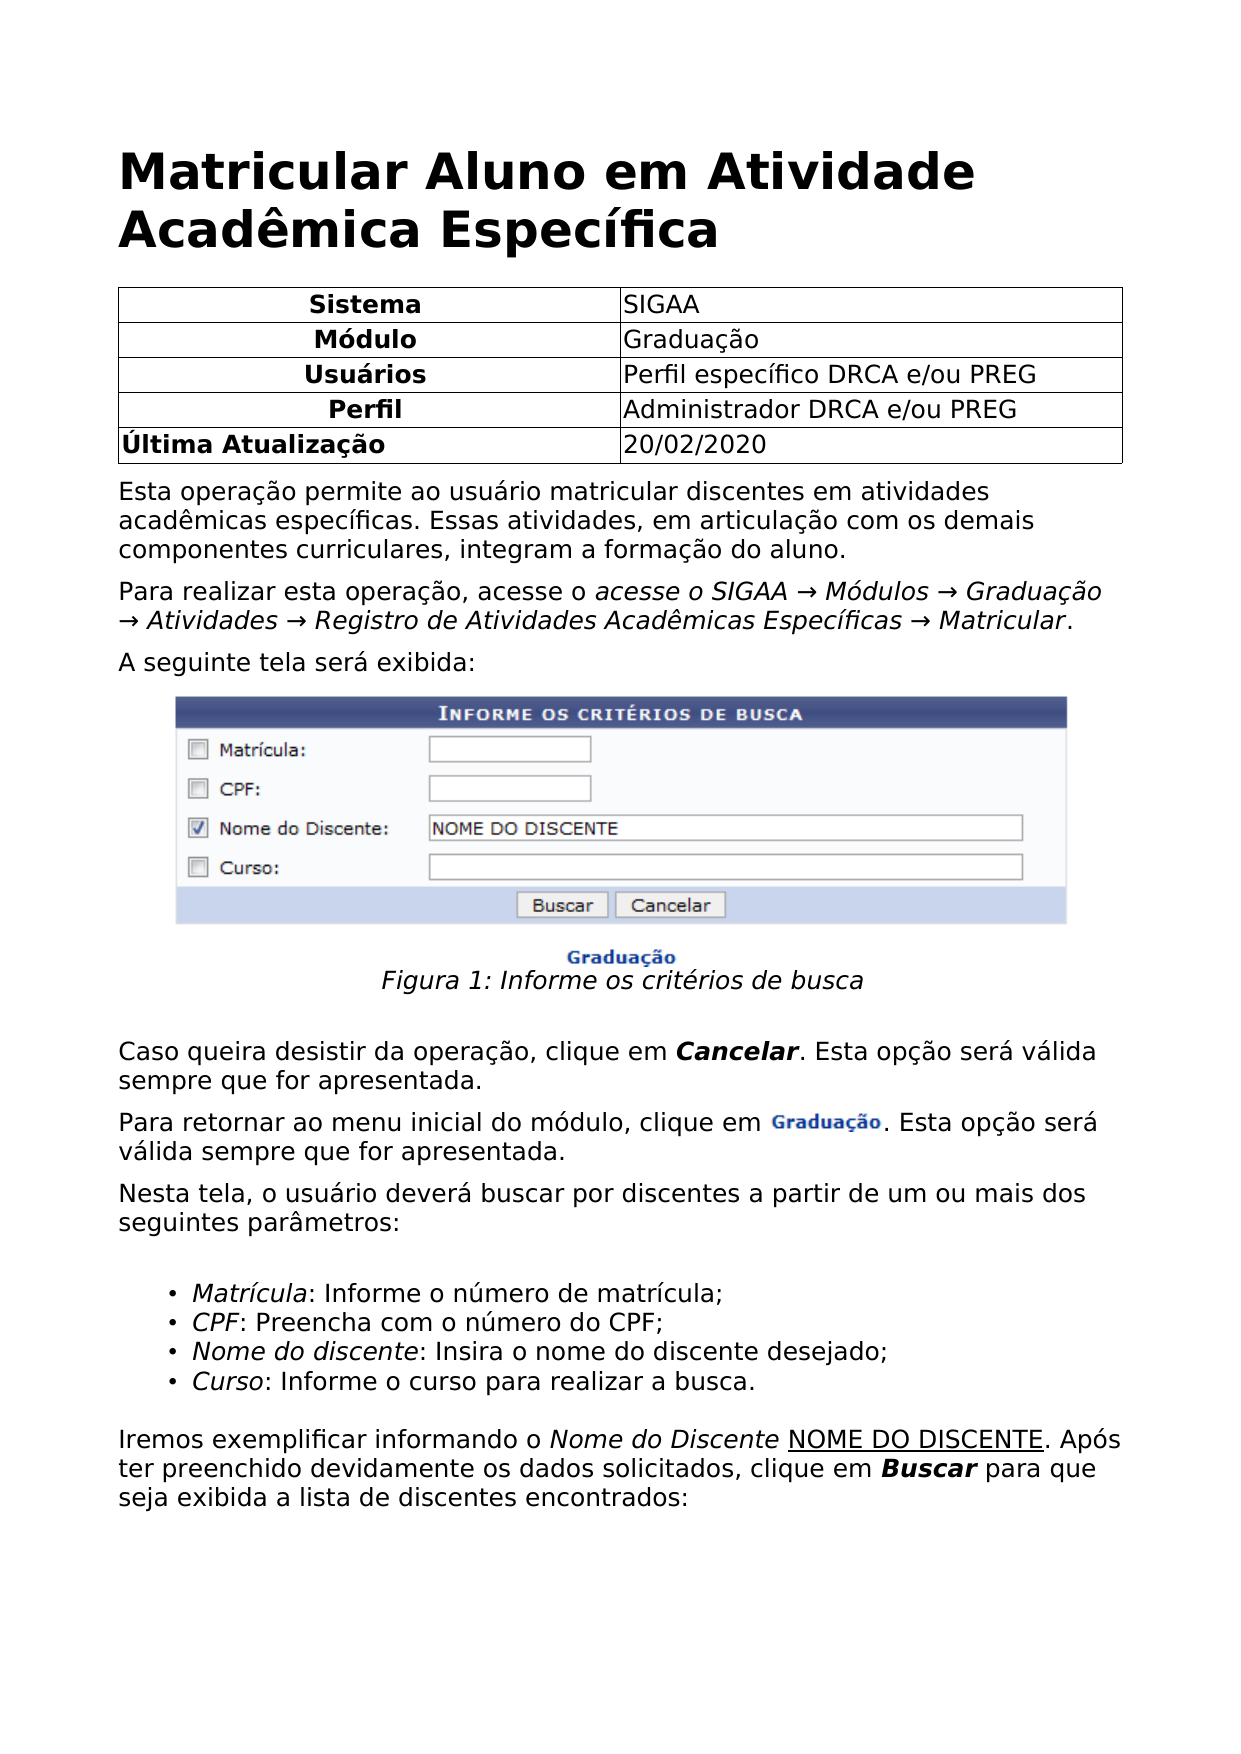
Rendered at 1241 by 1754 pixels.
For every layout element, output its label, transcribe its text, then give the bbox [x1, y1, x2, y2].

text Esta operação permite ao usuário matricular discentes em atividades acadêmicas específicas. Essas atividades, em articulação com os demais componentes curriculares, integram a formação do aluno. [118, 477, 1122, 565]
subtitle Matricular Aluno em Atividade Acadêmica Específica [118, 143, 1122, 259]
table_cell Perfil específico DRCA e/ou PREG [621, 358, 1122, 392]
picture [168, 689, 1072, 967]
table_cell Módulo [119, 323, 620, 357]
table_cell Administrador DRCA e/ou PREG [621, 393, 1122, 427]
table_cell Perfil [119, 393, 620, 427]
list CPF: Preencha com o número do CPF; [177, 1308, 1122, 1337]
picture [770, 1109, 883, 1132]
list Nome do discente: Insira o nome do discente desejado; [177, 1337, 1122, 1367]
text Nesta tela, o usuário deverá buscar por discentes a partir de um ou mais dos seguintes parâmetros: [118, 1179, 1122, 1237]
table_cell Graduação [621, 323, 1122, 357]
text A seguinte tela será exibida: [118, 648, 1122, 677]
text Iremos exemplificar informando o Nome do Discente NOME DO DISCENTE. Após ter preenchido devidamente os dados solicitados, clique em Buscar para que seja exibida a lista de discentes encontrados: [118, 1425, 1122, 1513]
list Curso: Informe o curso para realizar a busca. [177, 1367, 1122, 1396]
table_cell Última Atualização [119, 428, 620, 462]
text Para realizar esta operação, acesse o acesse o SIGAA → Módulos → Graduação → Atividades → Registro de Atividades Acadêmicas Específicas → Matricular. [118, 577, 1122, 636]
table_cell 20/02/2020 [621, 428, 1122, 462]
text Para retornar ao menu inicial do módulo, clique em . Esta opção será válida sempre que for apresentada. [118, 1108, 1122, 1166]
text Caso queira desistir da operação, clique em Cancelar. Esta opção será válida sempre que for apresentada. [118, 1037, 1122, 1096]
table_cell Usuários [119, 358, 620, 392]
table_header Sistema [119, 288, 620, 322]
table_header SIGAA [621, 288, 1122, 322]
list Matrícula: Informe o número de matrícula; [177, 1279, 1122, 1308]
text Figura 1: Informe os critérios de busca [168, 967, 1072, 996]
